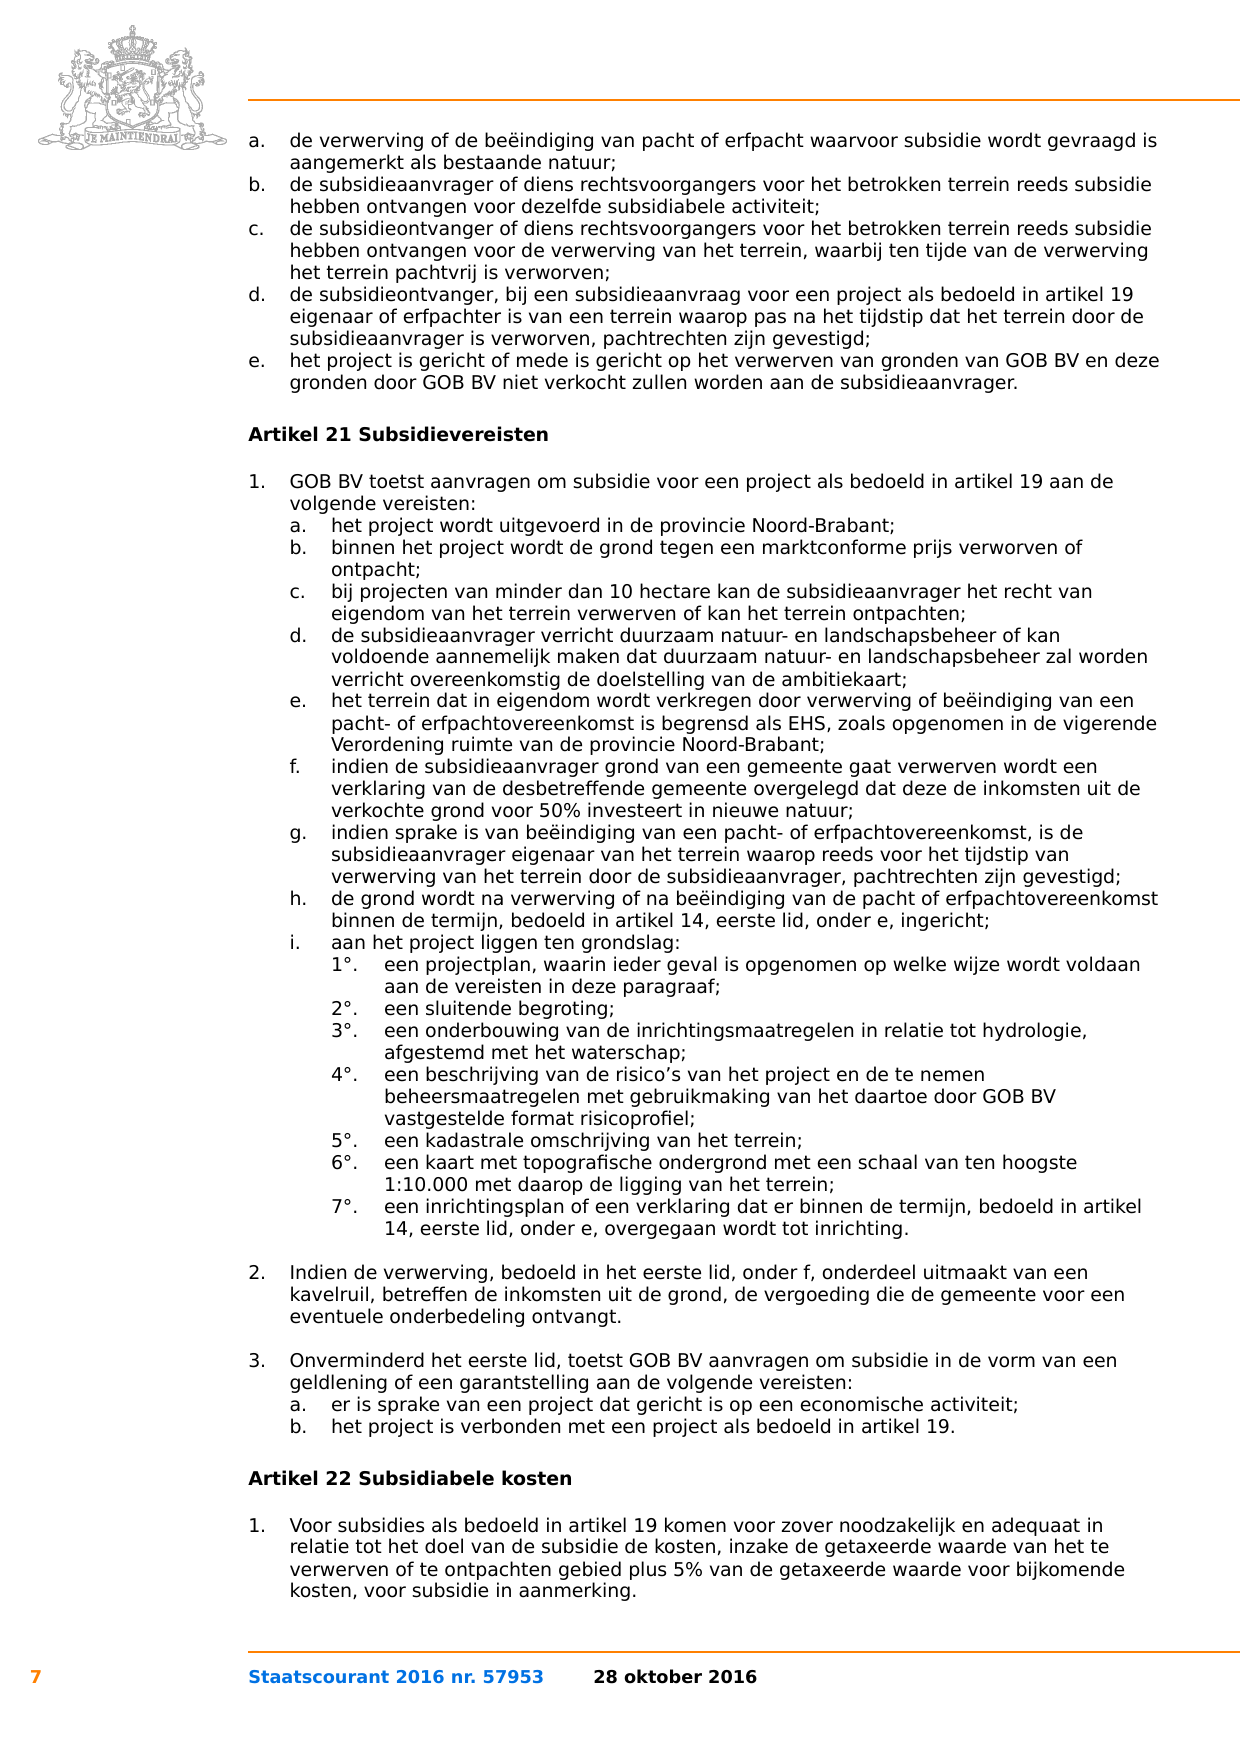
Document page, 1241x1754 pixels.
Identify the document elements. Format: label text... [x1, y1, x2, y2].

text a. de verwerving of de beëindiging van pacht of erfpacht waarvoor subsidie wordt gevraagd is aangemerkt als bestaande natuur; [248, 130, 1163, 174]
text g. indien sprake is van beëindiging van een pacht- of erfpachtovereenkomst, is de subsidieaanvrager eigenaar van het terrein waarop reeds voor het tijdstip van verwerving van het terrein door de subsidieaanvrager, pachtrechten zijn gevestigd; [289, 822, 1163, 888]
text d. de subsidieaanvrager verricht duurzaam natuur- en landschapsbeheer of kan voldoende aannemelijk maken dat duurzaam natuur- en landschapsbeheer zal worden verricht overeenkomstig de doelstelling van de ambitiekaart; [289, 624, 1163, 690]
text b. de subsidieaanvrager of diens rechtsvoorgangers voor het betrokken terrein reeds subsidie hebben ontvangen voor dezelfde subsidiabele activiteit; [248, 174, 1163, 218]
text 3. Onverminderd het eerste lid, toetst GOB BV aanvragen om subsidie in de vorm van een geldlening of een garantstelling aan de volgende vereisten: [248, 1349, 1163, 1393]
text b. binnen het project wordt de grond tegen een marktconforme prijs verworven of ontpacht; [289, 537, 1163, 581]
text i. aan het project liggen ten grondslag: [289, 932, 1163, 954]
text 5°. een kadastrale omschrijving van het terrein; [331, 1130, 1163, 1152]
text h. de grond wordt na verwerving of na beëindiging van de pacht of erfpachtovereenkomst binnen de termijn, bedoeld in artikel 14, eerste lid, onder e, ingericht; [289, 888, 1163, 932]
text c. bij projecten van minder dan 10 hectare kan de subsidieaanvrager het recht van eigendom van het terrein verwerven of kan het terrein ontpachten; [289, 581, 1163, 624]
subtitle Artikel 21 Subsidievereisten [248, 424, 1163, 446]
picture [38, 25, 227, 150]
text 4°. een beschrijving van de risico’s van het project en de te nemen beheersmaatregelen met gebruikmaking van het daartoe door GOB BV vastgestelde format risicoprofiel; [331, 1064, 1163, 1130]
text 1°. een projectplan, waarin ieder geval is opgenomen op welke wijze wordt voldaan aan de vereisten in deze paragraaf; [331, 954, 1163, 998]
text 2°. een sluitende begroting; [331, 998, 1163, 1020]
text d. de subsidieontvanger, bij een subsidieaanvraag voor een project als bedoeld in artikel 19 eigenaar of erfpachter is van een terrein waarop pas na het tijdstip dat het terrein door de subsidieaanvrager is verworven, pachtrechten zijn gevestigd; [248, 284, 1163, 350]
subtitle Artikel 22 Subsidiabele kosten [248, 1467, 1163, 1489]
text e. het terrein dat in eigendom wordt verkregen door verwerving of beëindiging van een pacht- of erfpachtovereenkomst is begrensd als EHS, zoals opgenomen in de vigerende Verordening ruimte van de provincie Noord-Brabant; [289, 690, 1163, 756]
text b. het project is verbonden met een project als bedoeld in artikel 19. [289, 1416, 1163, 1437]
text a. het project wordt uitgevoerd in de provincie Noord-Brabant; [289, 514, 1163, 537]
text 2. Indien de verwerving, bedoeld in het eerste lid, onder f, onderdeel uitmaakt van een kavelruil, betreffen de inkomsten uit de grond, de vergoeding die de gemeente voor een eventuele onderbedeling ontvangt. [248, 1262, 1163, 1328]
text e. het project is gericht of mede is gericht op het verwerven van gronden van GOB BV en deze gronden door GOB BV niet verkocht zullen worden aan de subsidieaanvrager. [248, 350, 1163, 394]
text 1. GOB BV toetst aanvragen om subsidie voor een project als bedoeld in artikel 19 aan de volgende vereisten: [248, 471, 1163, 514]
text 3°. een onderbouwing van de inrichtingsmaatregelen in relatie tot hydrologie, afgestemd met het waterschap; [331, 1020, 1163, 1064]
text 6°. een kaart met topografische ondergrond met een schaal van ten hoogste 1:10.000 met daarop de ligging van het terrein; [331, 1152, 1163, 1196]
text a. er is sprake van een project dat gericht is op een economische activiteit; [289, 1393, 1163, 1416]
text 7°. een inrichtingsplan of een verklaring dat er binnen de termijn, bedoeld in artikel 14, eerste lid, onder e, overgegaan wordt tot inrichting. [331, 1196, 1163, 1240]
text f. indien de subsidieaanvrager grond van een gemeente gaat verwerven wordt een verklaring van de desbetreffende gemeente overgelegd dat deze de inkomsten uit de verkochte grond voor 50% investeert in nieuwe natuur; [289, 756, 1163, 822]
text c. de subsidieontvanger of diens rechtsvoorgangers voor het betrokken terrein reeds subsidie hebben ontvangen voor de verwerving van het terrein, waarbij ten tijde van de verwerving het terrein pachtvrij is verworven; [248, 218, 1163, 284]
text 1. Voor subsidies als bedoeld in artikel 19 komen voor zover noodzakelijk en adequaat in relatie tot het doel van de subsidie de kosten, inzake de getaxeerde waarde van het te verwerven of te ontpachten gebied plus 5% van de getaxeerde waarde voor bijkomende kosten, voor subsidie in aanmerking. [248, 1514, 1163, 1602]
